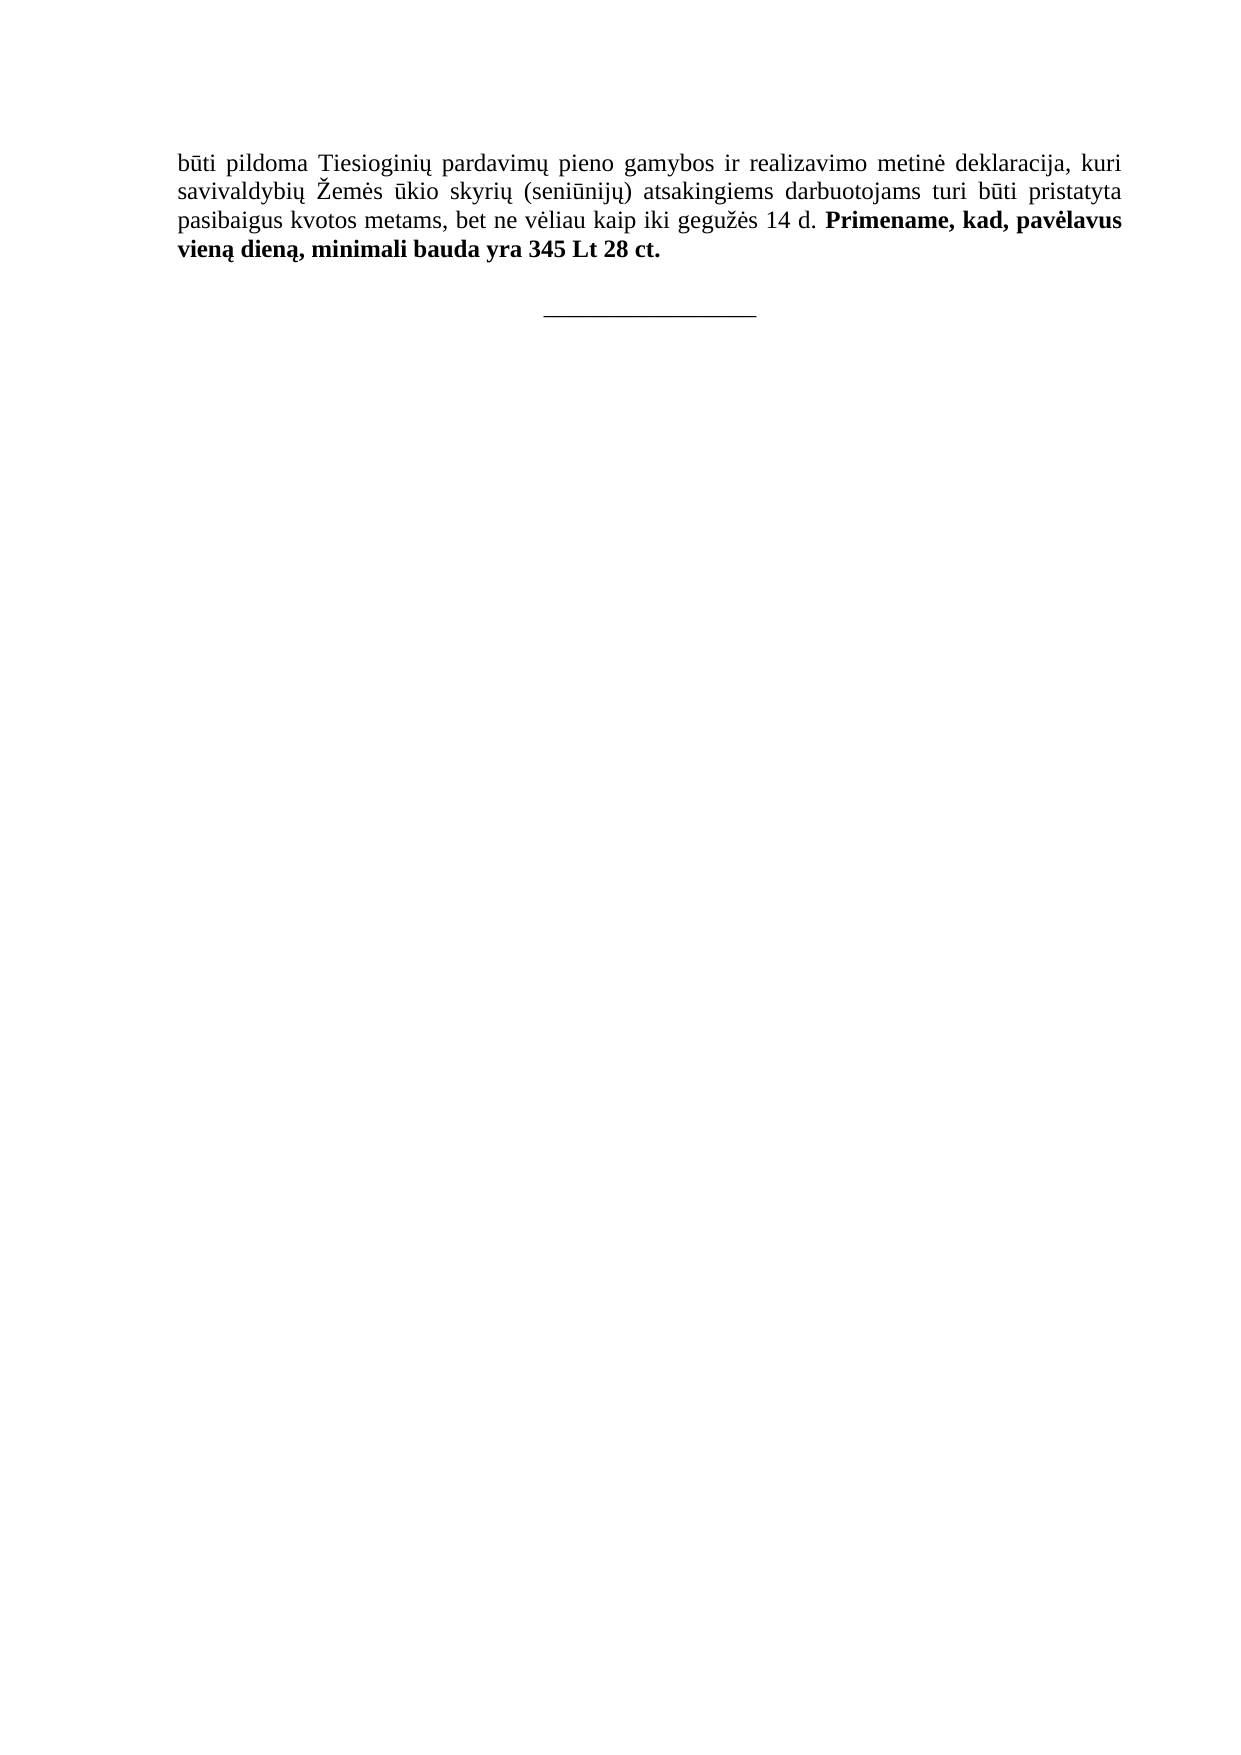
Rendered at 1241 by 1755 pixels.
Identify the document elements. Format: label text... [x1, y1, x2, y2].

text _________________ [177, 291, 1122, 320]
text būti pildoma Tiesioginių pardavimų pieno gamybos ir realizavimo metinė deklaracija, kuri savivaldybių Žemės ūkio skyrių (seniūnijų) atsakingiems darbuotojams turi būti pristatyta pasibaigus kvotos metams, bet ne vėliau kaip iki gegužės 14 d. Primename, kad, pavėlavus vieną dieną, minimali bauda yra 345 Lt 28 ct. [177, 148, 1122, 263]
